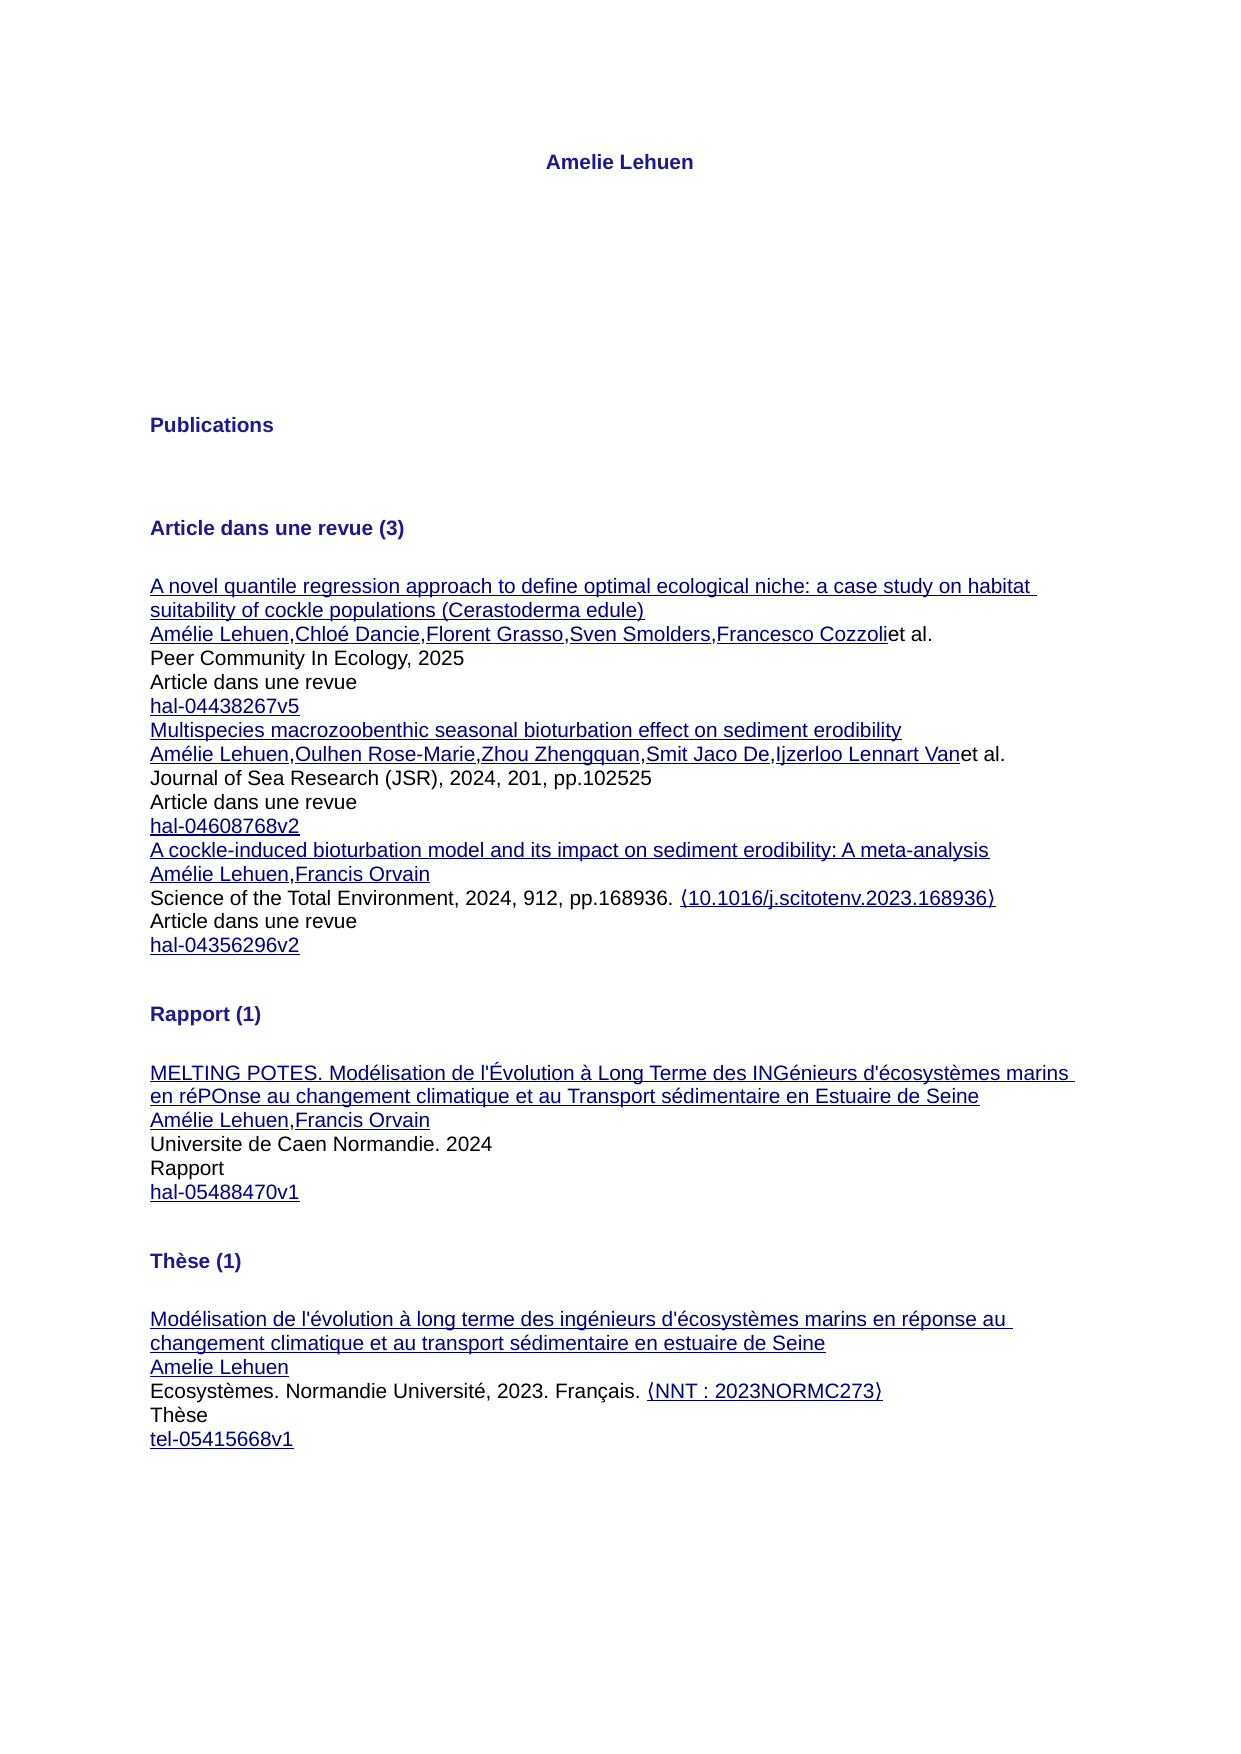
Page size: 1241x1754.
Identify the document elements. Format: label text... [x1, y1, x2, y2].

table_header A novel quantile regression approach to define optimal ecological niche: a case study on habitat suitability of cockle populations (Cerastoderma edule) Amélie Lehuen,Chloé Dancie,Florent Grasso,Sven Smolders,Francesco Cozzoliet al. Peer Community In Ecology, 2025 Article dans une revue hal-04438267v5 [150, 574, 1090, 718]
subtitle Publications [150, 412, 1090, 436]
subtitle Article dans une revue (3) [150, 516, 1090, 539]
table_cell A cockle-induced bioturbation model and its impact on sediment erodibility: A meta-analysis Amélie Lehuen,Francis Orvain Science of the Total Environment, 2024, 912, pp.168936. ⟨10.1016/j.scitotenv.2023.168936⟩ Article dans une revue hal-04356296v2 [150, 838, 1090, 957]
subtitle Rapport (1) [150, 1002, 1090, 1026]
table_cell Multispecies macrozoobenthic seasonal bioturbation effect on sediment erodibility Amélie Lehuen,Oulhen Rose-Marie,Zhou Zhengquan,Smit Jaco De,Ijzerloo Lennart Vanet al. Journal of Sea Research (JSR), 2024, 201, pp.102525 Article dans une revue hal-04608768v2 [150, 718, 1090, 837]
subtitle Thèse (1) [150, 1249, 1090, 1273]
table_header Modélisation de l'évolution à long terme des ingénieurs d'écosystèmes marins en réponse au changement climatique et au transport sédimentaire en estuaire de Seine Amelie Lehuen Ecosystèmes. Normandie Université, 2023. Français. ⟨NNT : 2023NORMC273⟩ Thèse tel-05415668v1 [150, 1307, 1090, 1451]
table_header MELTING POTES. Modélisation de l'Évolution à Long Terme des INGénieurs d'écosystèmes marins en réPOnse au changement climatique et au Transport sédimentaire en Estuaire de Seine Amélie Lehuen,Francis Orvain Universite de Caen Normandie. 2024 Rapport hal-05488470v1 [150, 1060, 1090, 1204]
subtitle Amelie Lehuen [150, 150, 1090, 174]
